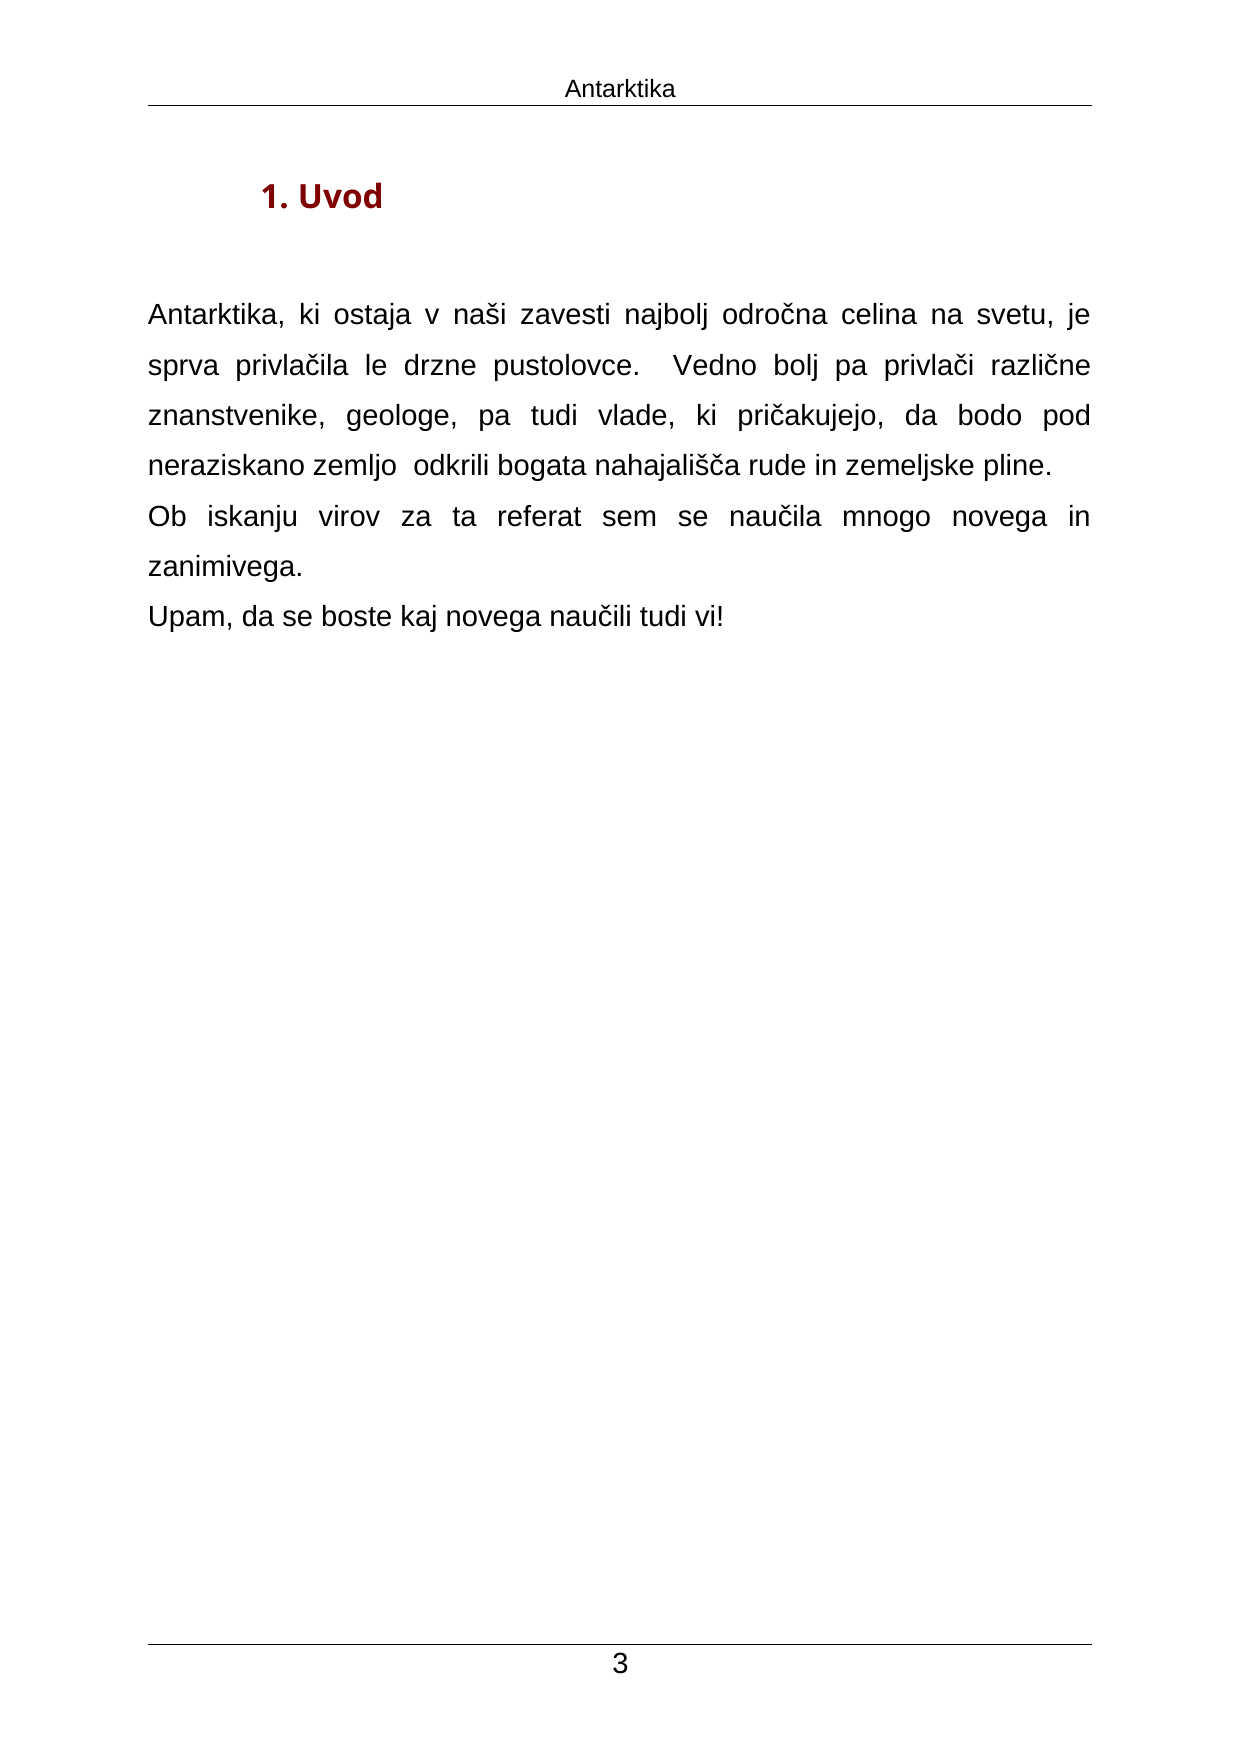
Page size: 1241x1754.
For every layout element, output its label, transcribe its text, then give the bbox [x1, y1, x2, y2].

text Upam, da se boste kaj novega naučili tudi vi! [148, 599, 1092, 633]
subtitle Uvod [260, 173, 1092, 218]
text Ob iskanju virov za ta referat sem se naučila mnogo novega in zanimivega. [148, 499, 1092, 582]
text Antarktika, ki ostaja v naši zavesti najbolj odročna celina na svetu, je sprva privlačila le drzne pustolovce. Vedno bolj pa privlači različne znanstvenike, geologe, pa tudi vlade, ki pričakujejo, da bodo pod neraziskano zemljo odkrili bogata nahajališča rude in zemeljske pline. [148, 297, 1092, 482]
